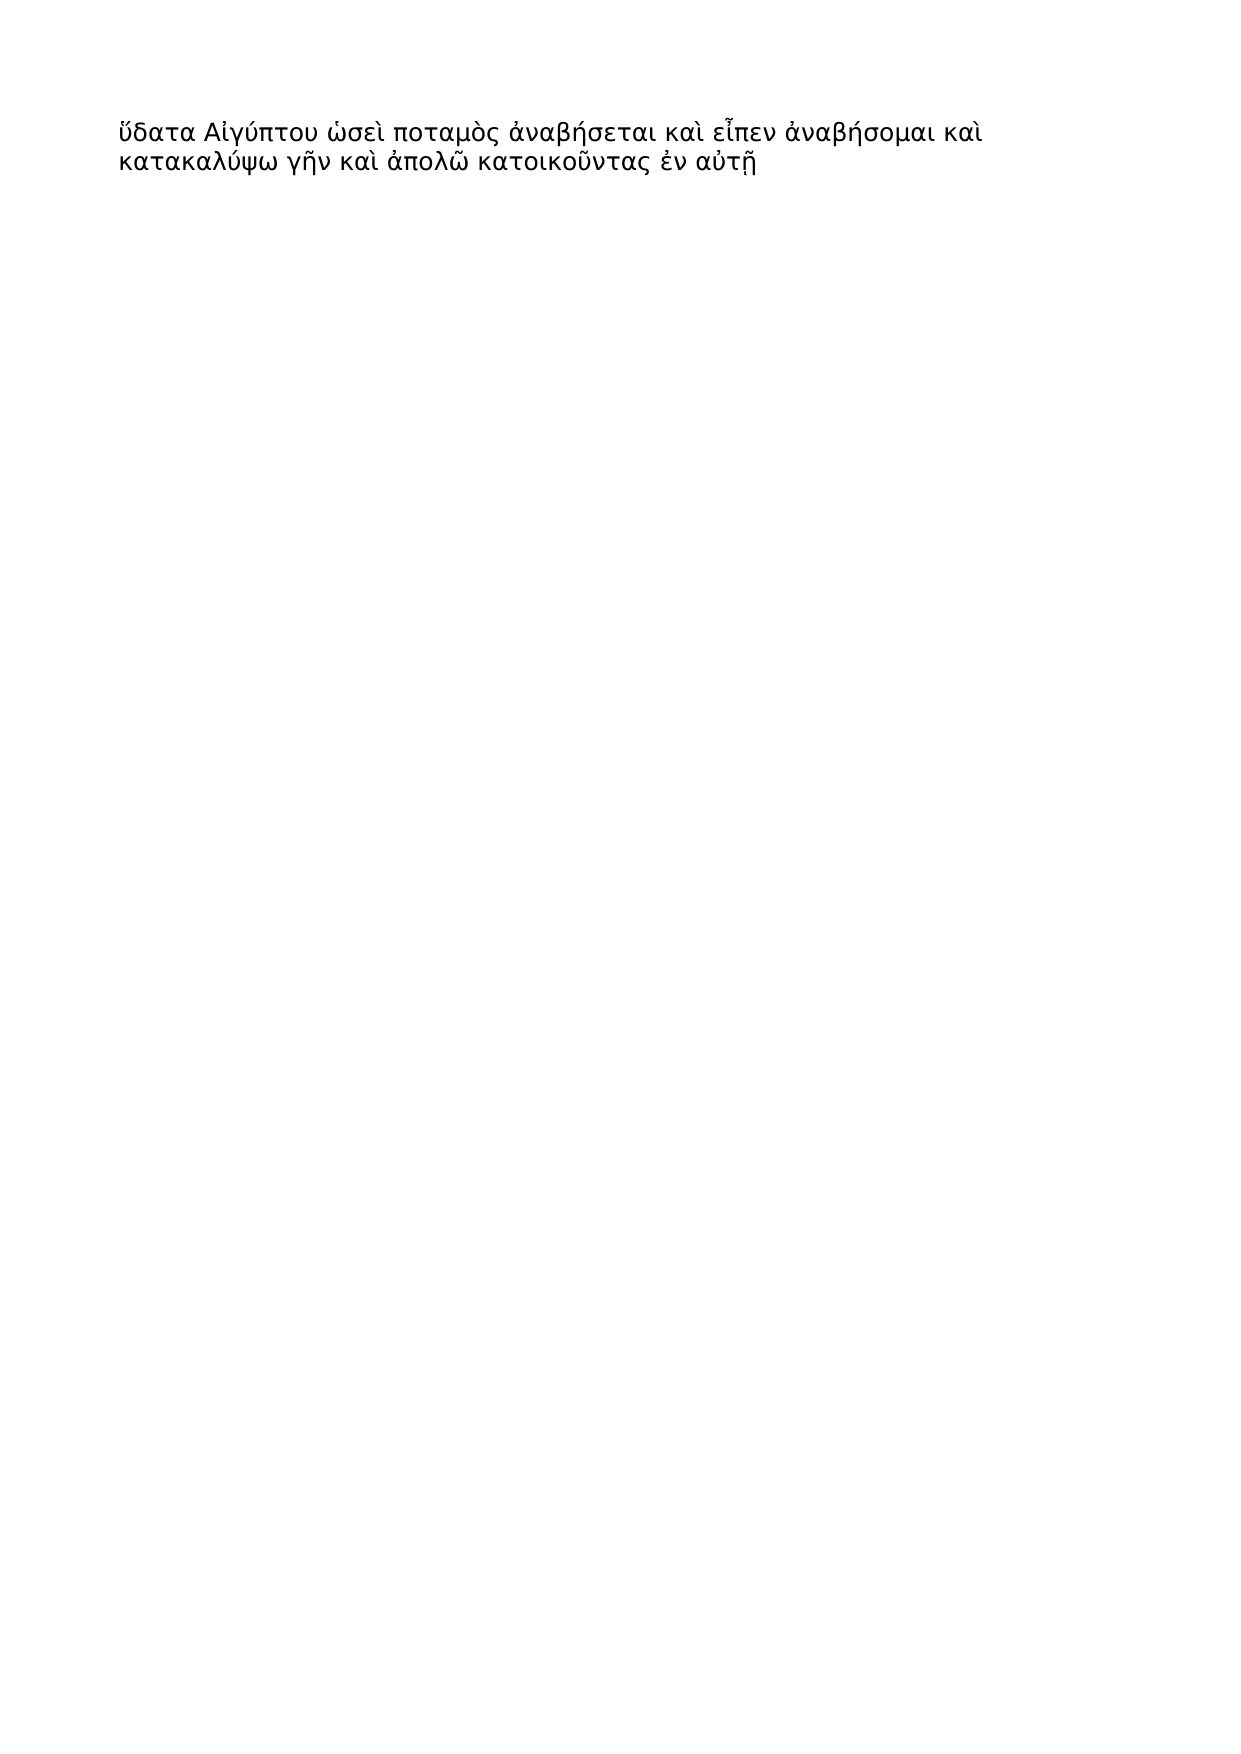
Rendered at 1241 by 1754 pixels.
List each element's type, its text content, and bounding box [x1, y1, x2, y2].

text ὕδατα Αἰγύπτου ὡσεὶ ποταμὸς ἀναβήσεται καὶ εἶπεν ἀναβήσομαι καὶ κατακαλύψω γῆν καὶ ἀπολῶ κατοικοῦντας ἐν αὐτῇ [118, 118, 1122, 176]
